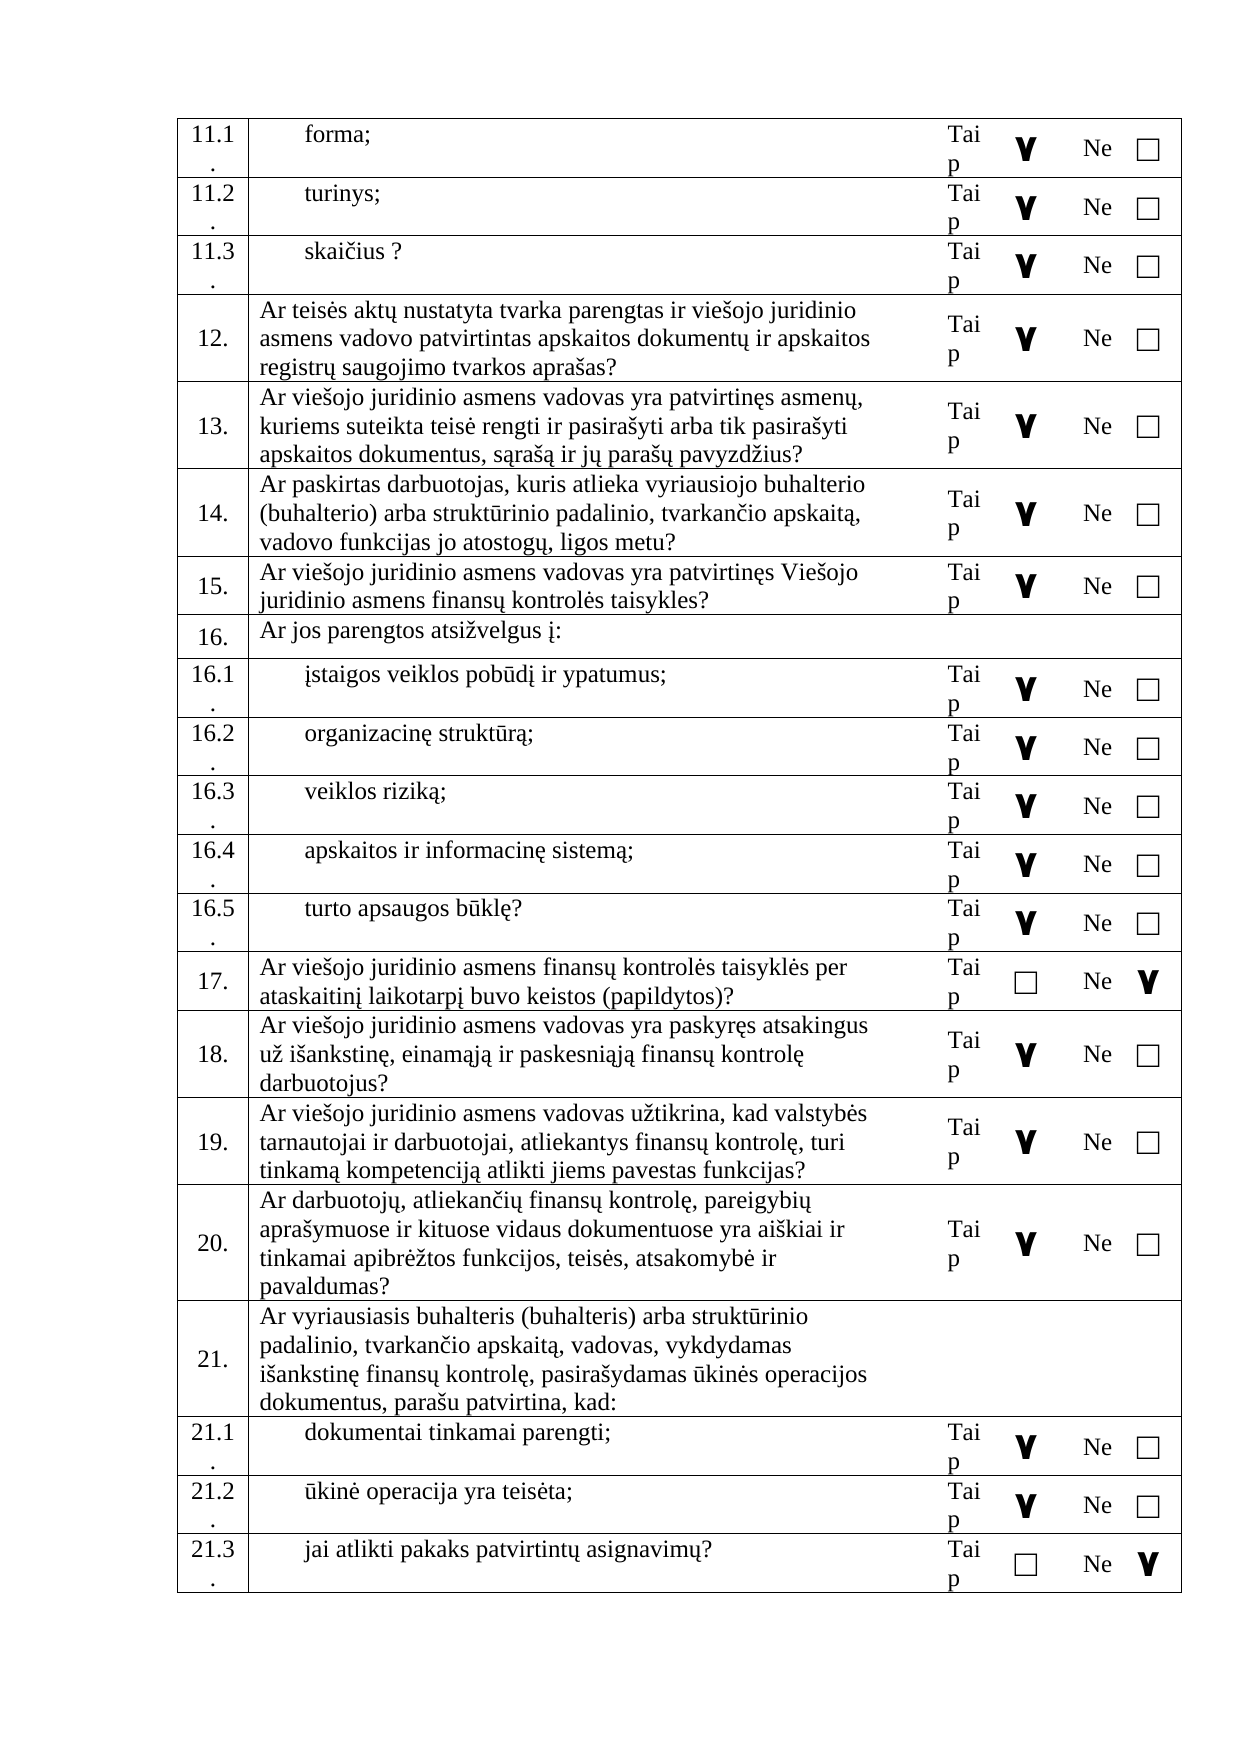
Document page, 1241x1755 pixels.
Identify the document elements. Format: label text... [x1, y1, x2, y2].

table_cell Taip [936, 1476, 1003, 1533]
table_cell Ar viešojo juridinio asmens vadovas yra patvirtinęs Viešojo juridinio asmens finansų kontrolės taisykles? [249, 557, 888, 614]
table_cell Ne [1072, 659, 1125, 717]
table_cell □ [1125, 659, 1181, 717]
table_cell □ [1003, 952, 1072, 1009]
table_cell ۷ [1003, 119, 1072, 177]
table_cell □ [1125, 894, 1181, 951]
table_cell [888, 776, 936, 834]
table_cell [1003, 1301, 1072, 1416]
table_cell 16. [178, 615, 248, 658]
table_cell □ [1125, 835, 1181, 892]
table_cell [888, 894, 936, 951]
table_cell turto apsaugos būklę? [249, 894, 888, 951]
table_cell Ar viešojo juridinio asmens finansų kontrolės taisyklės per ataskaitinį laikotarpį buvo keistos (papildytos)? [249, 952, 888, 1009]
table_cell skaičius ? [249, 236, 888, 294]
table_cell Taip [936, 236, 1003, 294]
table_cell [1125, 615, 1181, 658]
table_cell Ar viešojo juridinio asmens vadovas yra paskyręs atsakingus už išankstinę, einamąją ir paskesniąją finansų kontrolę darbuotojus? [249, 1011, 888, 1097]
table_cell [888, 1476, 936, 1533]
table_cell [1125, 1301, 1181, 1416]
table_cell □ [1125, 557, 1181, 614]
table_cell ۷ [1003, 776, 1072, 834]
table_cell [1003, 615, 1072, 658]
table_cell Ne [1072, 382, 1125, 468]
table_cell ۷ [1003, 1185, 1072, 1300]
table_cell ۷ [1003, 1098, 1072, 1184]
table_cell ۷ [1003, 382, 1072, 468]
table_cell Ne [1072, 469, 1125, 556]
table_cell Ne [1072, 952, 1125, 1009]
table_cell ۷ [1003, 659, 1072, 717]
table_cell įstaigos veiklos pobūdį ir ypatumus; [249, 659, 888, 717]
table_cell jai atlikti pakaks patvirtintų asignavimų? [249, 1534, 888, 1592]
table_cell □ [1125, 382, 1181, 468]
table_cell □ [1125, 776, 1181, 834]
table_cell Taip [936, 1417, 1003, 1475]
table_cell Taip [936, 1534, 1003, 1592]
table_cell ūkinė operacija yra teisėta; [249, 1476, 888, 1533]
table_cell Taip [936, 659, 1003, 717]
table_cell ۷ [1125, 952, 1181, 1009]
table_cell 18. [178, 1011, 248, 1097]
table_cell Taip [936, 1185, 1003, 1300]
table_cell [888, 236, 936, 294]
table_cell [888, 1301, 936, 1416]
table_cell ۷ [1003, 236, 1072, 294]
table_cell Taip [936, 295, 1003, 381]
table_cell Ne [1072, 776, 1125, 834]
table_cell Ar paskirtas darbuotojas, kuris atlieka vyriausiojo buhalterio (buhalterio) arba struktūrinio padalinio, tvarkančio apskaitą, vadovo funkcijas jo atostogų, ligos metu? [249, 469, 888, 556]
table_cell Ne [1072, 835, 1125, 892]
table_cell [1072, 615, 1125, 658]
table_cell Ar jos parengtos atsižvelgus į: [249, 615, 888, 658]
table_cell Ar darbuotojų, atliekančių finansų kontrolę, pareigybių aprašymuose ir kituose vidaus dokumentuose yra aiškiai ir tinkamai apibrėžtos funkcijos, teisės, atsakomybė ir pavaldumas? [249, 1185, 888, 1300]
table_cell Ne [1072, 718, 1125, 775]
table_cell Ne [1072, 1011, 1125, 1097]
table_cell [888, 615, 936, 658]
table_cell 13. [178, 382, 248, 468]
table_cell [936, 615, 1003, 658]
table_cell [936, 1301, 1003, 1416]
table_cell 16.1. [178, 659, 248, 717]
table_cell [888, 295, 936, 381]
table_cell Ne [1072, 1417, 1125, 1475]
table_cell [888, 382, 936, 468]
table_cell [1072, 1301, 1125, 1416]
table_cell Ar vyriausiasis buhalteris (buhalteris) arba struktūrinio padalinio, tvarkančio apskaitą, vadovas, vykdydamas išankstinę finansų kontrolę, pasirašydamas ūkinės operacijos dokumentus, parašu patvirtina, kad: [249, 1301, 888, 1416]
table_cell 15. [178, 557, 248, 614]
table_cell veiklos riziką; [249, 776, 888, 834]
table_cell Ne [1072, 557, 1125, 614]
table_cell 14. [178, 469, 248, 556]
table_cell Ne [1072, 236, 1125, 294]
table_cell Ne [1072, 1476, 1125, 1533]
table_cell Taip [936, 894, 1003, 951]
table_cell Ne [1072, 119, 1125, 177]
table_cell 21.2. [178, 1476, 248, 1533]
table_cell Taip [936, 469, 1003, 556]
table_cell Taip [936, 178, 1003, 235]
table_cell 11.3. [178, 236, 248, 294]
table_cell Taip [936, 1011, 1003, 1097]
table_cell ۷ [1003, 894, 1072, 951]
table_cell Ne [1072, 178, 1125, 235]
table_cell Taip [936, 835, 1003, 892]
table_cell 20. [178, 1185, 248, 1300]
table_cell 12. [178, 295, 248, 381]
table_cell ۷ [1003, 1476, 1072, 1533]
table_cell 21. [178, 1301, 248, 1416]
table_cell [888, 469, 936, 556]
table_cell [888, 835, 936, 892]
table_cell turinys; [249, 178, 888, 235]
table_cell Ne [1072, 894, 1125, 951]
table_cell Taip [936, 776, 1003, 834]
table_cell Taip [936, 557, 1003, 614]
table_cell 11.1. [178, 119, 248, 177]
table_cell 16.2. [178, 718, 248, 775]
table_cell ۷ [1125, 1534, 1181, 1592]
table_cell 16.5. [178, 894, 248, 951]
table_cell ۷ [1003, 469, 1072, 556]
table_cell ۷ [1003, 1417, 1072, 1475]
table_cell Taip [936, 382, 1003, 468]
table_cell □ [1125, 1098, 1181, 1184]
table_cell □ [1125, 119, 1181, 177]
table_cell 11.2. [178, 178, 248, 235]
table_cell [888, 718, 936, 775]
table_cell ۷ [1003, 718, 1072, 775]
table_cell □ [1125, 295, 1181, 381]
table_cell ۷ [1003, 835, 1072, 892]
table_cell [888, 1534, 936, 1592]
table_cell 21.1. [178, 1417, 248, 1475]
table_cell [888, 1185, 936, 1300]
table_cell 19. [178, 1098, 248, 1184]
table_cell Ar viešojo juridinio asmens vadovas užtikrina, kad valstybės tarnautojai ir darbuotojai, atliekantys finansų kontrolę, turi tinkamą kompetenciją atlikti jiems pavestas funkcijas? [249, 1098, 888, 1184]
table_cell Taip [936, 952, 1003, 1009]
table_cell 17. [178, 952, 248, 1009]
table_cell Ne [1072, 295, 1125, 381]
table_cell Ne [1072, 1534, 1125, 1592]
table_cell [888, 952, 936, 1009]
table_cell Taip [936, 119, 1003, 177]
table_cell □ [1125, 1417, 1181, 1475]
table_cell □ [1125, 178, 1181, 235]
table_cell [888, 1098, 936, 1184]
table_cell Ar viešojo juridinio asmens vadovas yra patvirtinęs asmenų, kuriems suteikta teisė rengti ir pasirašyti arba tik pasirašyti apskaitos dokumentus, sąrašą ir jų parašų pavyzdžius? [249, 382, 888, 468]
table_cell apskaitos ir informacinę sistemą; [249, 835, 888, 892]
table_cell □ [1125, 1185, 1181, 1300]
table_cell ۷ [1003, 557, 1072, 614]
table_cell Taip [936, 1098, 1003, 1184]
table_cell □ [1125, 236, 1181, 294]
table_cell [888, 659, 936, 717]
table_cell Ne [1072, 1098, 1125, 1184]
table_cell Ar teisės aktų nustatyta tvarka parengtas ir viešojo juridinio asmens vadovo patvirtintas apskaitos dokumentų ir apskaitos registrų saugojimo tvarkos aprašas? [249, 295, 888, 381]
table_cell dokumentai tinkamai parengti; [249, 1417, 888, 1475]
table_cell [888, 1417, 936, 1475]
table_cell forma; [249, 119, 888, 177]
table_cell 21.3. [178, 1534, 248, 1592]
table_cell □ [1125, 1011, 1181, 1097]
table_cell ۷ [1003, 1011, 1072, 1097]
table_cell Ne [1072, 1185, 1125, 1300]
table_cell organizacinę struktūrą; [249, 718, 888, 775]
table_cell ۷ [1003, 295, 1072, 381]
table_cell Taip [936, 718, 1003, 775]
table_cell [888, 119, 936, 177]
table_cell □ [1125, 469, 1181, 556]
table_cell □ [1125, 1476, 1181, 1533]
table_cell □ [1125, 718, 1181, 775]
table_cell [888, 1011, 936, 1097]
table_cell 16.4. [178, 835, 248, 892]
table_cell 16.3. [178, 776, 248, 834]
table_cell □ [1003, 1534, 1072, 1592]
table_cell [888, 178, 936, 235]
table_cell [888, 557, 936, 614]
table_cell ۷ [1003, 178, 1072, 235]
